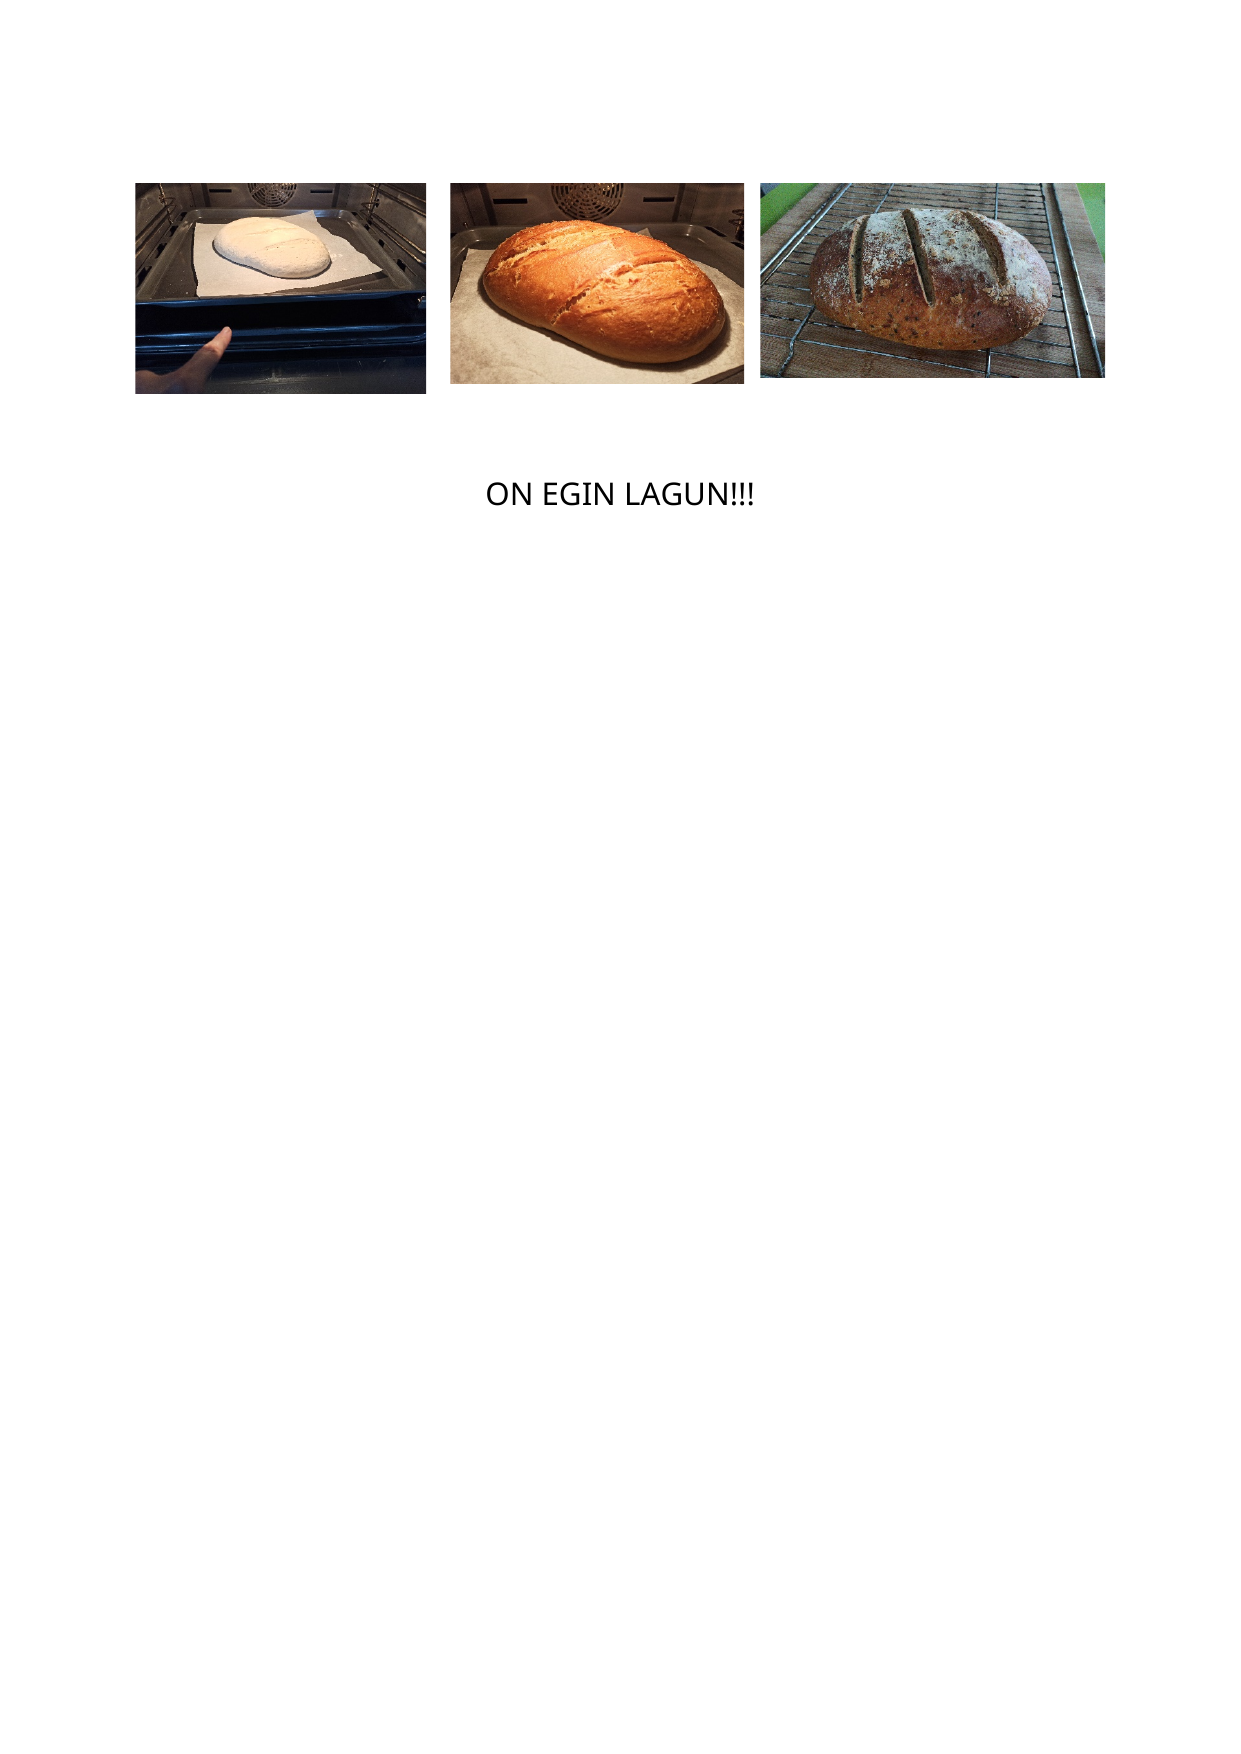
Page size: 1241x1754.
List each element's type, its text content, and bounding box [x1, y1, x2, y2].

text ON EGIN LAGUN!!! [112, 472, 1128, 515]
